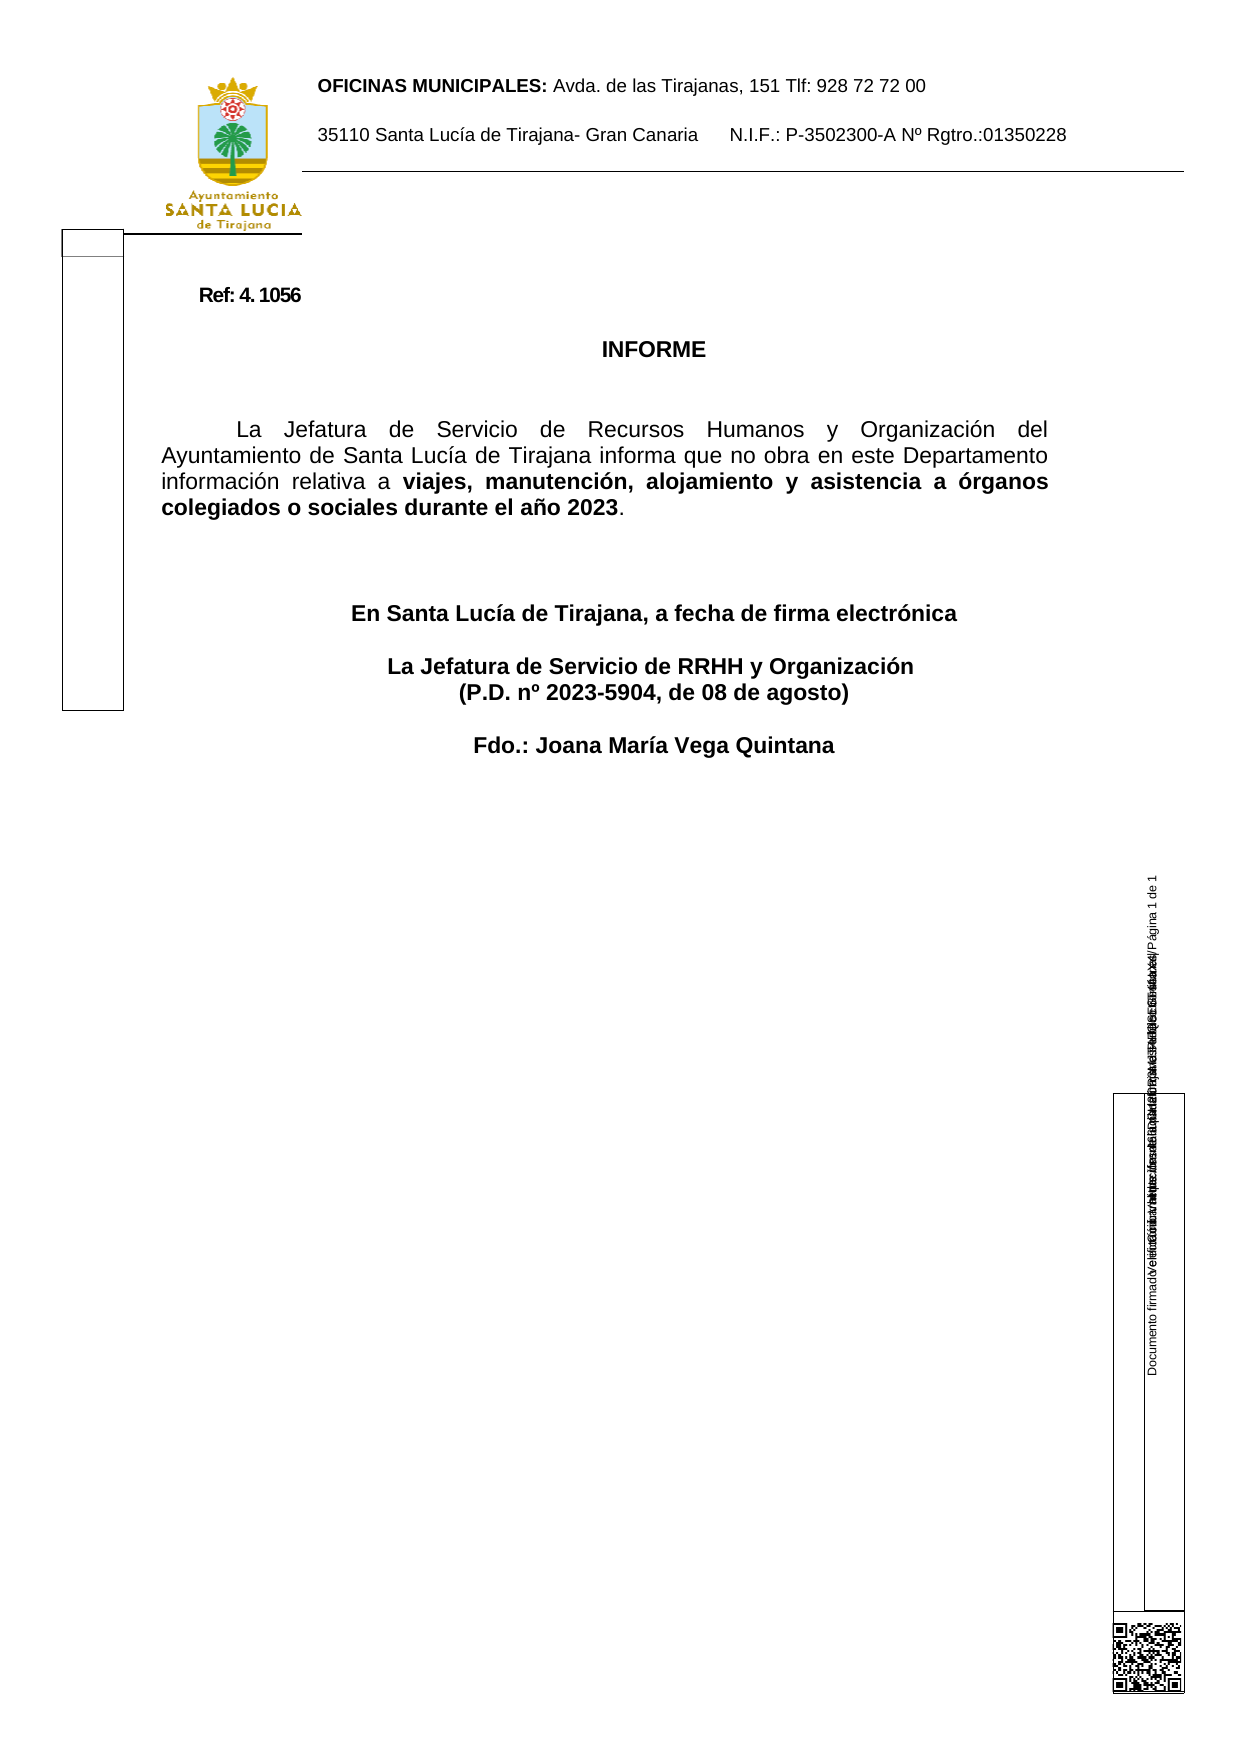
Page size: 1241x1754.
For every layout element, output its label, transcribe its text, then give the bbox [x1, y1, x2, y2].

table_header OFICINAS MUNICIPALES: Avda. de las Tirajanas, 151 Tlf: 928 72 72 00 [302, 75, 1066, 112]
table_cell [302, 172, 1066, 233]
text En Santa Lucía de Tirajana, a fecha de firma electrónica [123, 601, 1184, 626]
text INFORME [123, 337, 1184, 363]
text Fdo.: Joana María Vega Quintana [123, 733, 1184, 758]
text La Jefatura de Servicio de Recursos Humanos y Organización del Ayuntamiento de Santa Lucía de Tirajana informa que no obra en este Departamento información relativa a viajes, manutención, alojamiento y asistencia a órganos colegiados o sociales durante el año 2023. [161, 416, 1049, 521]
picture [166, 76, 302, 231]
table_cell 35110 Santa Lucía de Tirajana- Gran Canaria N.I.F.: P-3502300-A Nº Rgtro.:01350228 [302, 112, 1184, 171]
table_header [124, 75, 302, 233]
picture [1114, 1623, 1182, 1691]
table_header [1066, 75, 1184, 112]
table_cell [1066, 172, 1184, 233]
text Ref: 4. 1056 [198, 284, 1184, 307]
text La Jefatura de Servicio de RRHH y Organización (P.D. nº 2023-5904, de 08 de agosto) [123, 653, 1184, 706]
